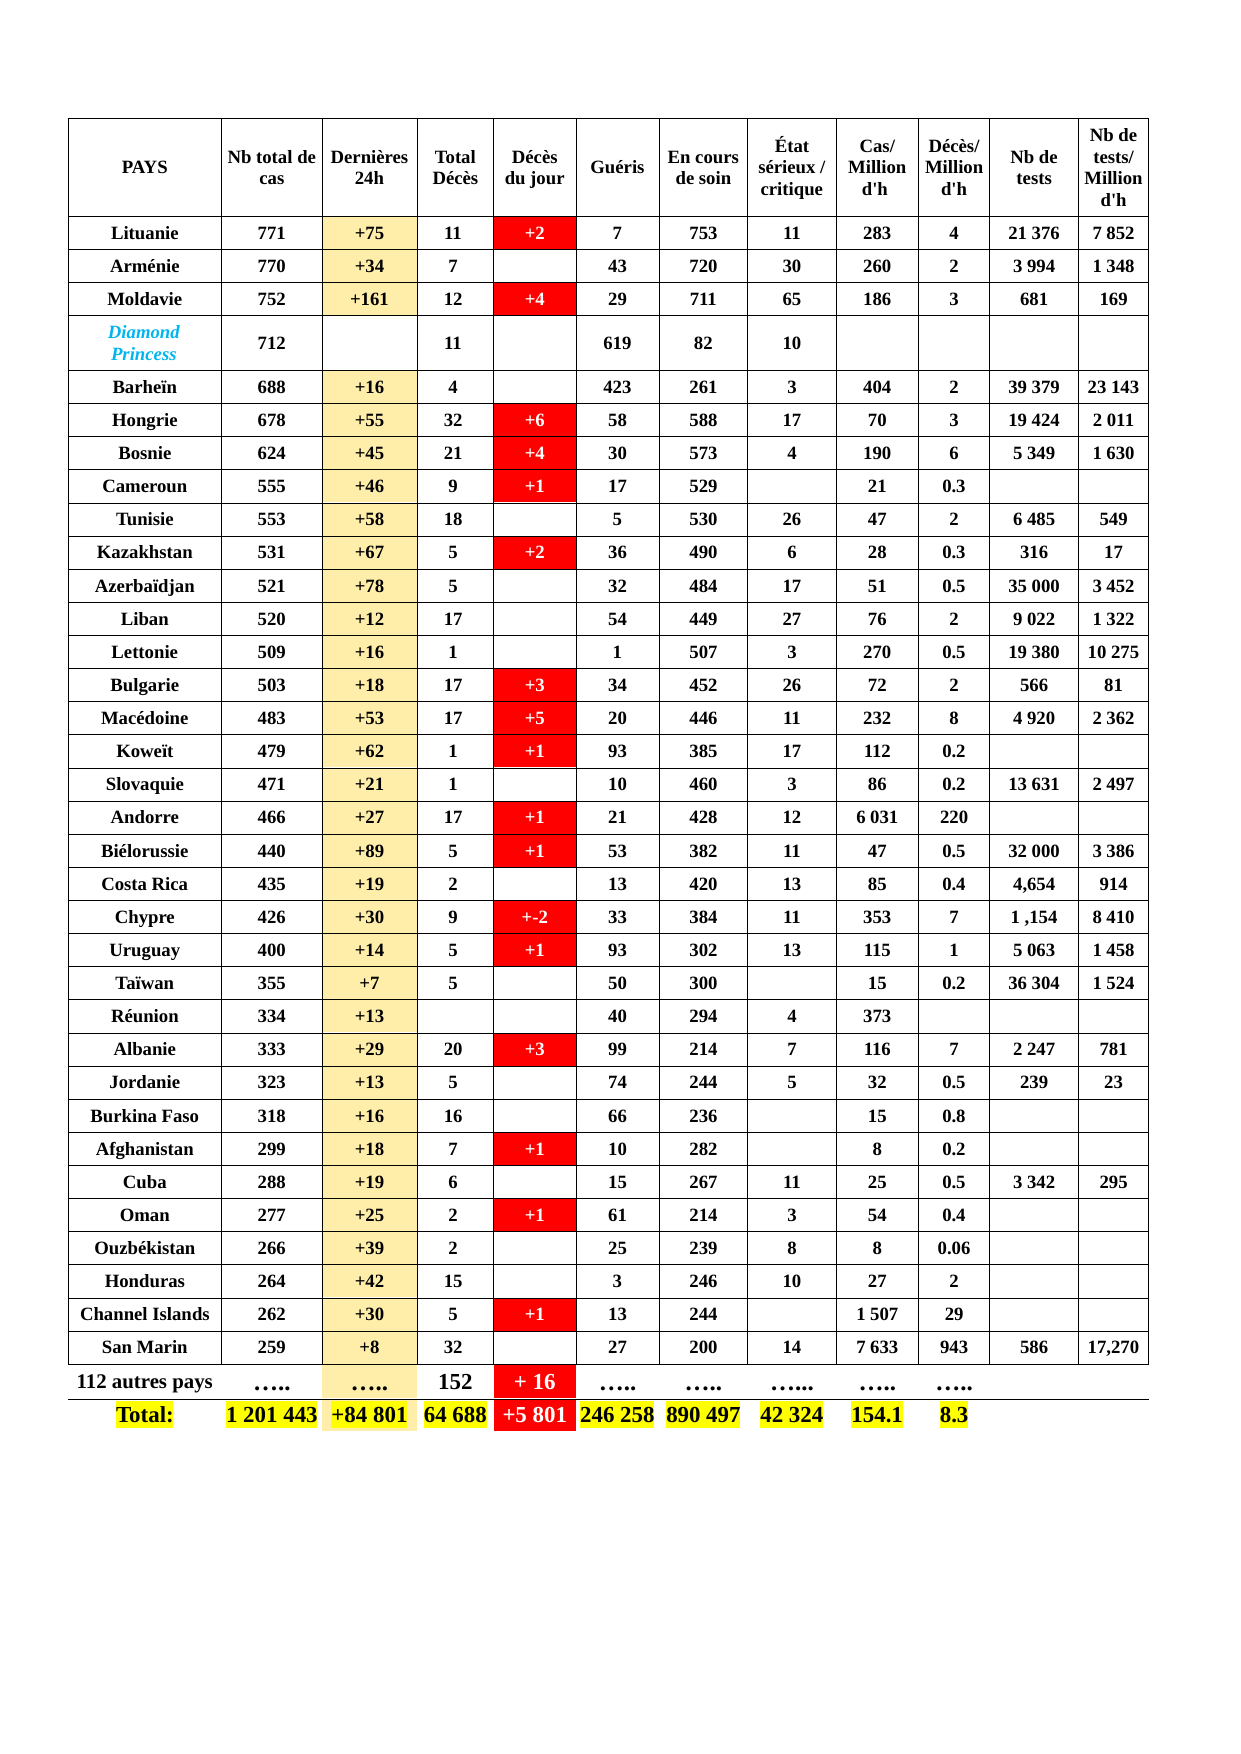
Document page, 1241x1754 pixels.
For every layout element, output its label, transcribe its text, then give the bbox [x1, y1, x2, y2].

table_cell Cameroun [69, 470, 221, 502]
table_cell 8 [837, 1133, 918, 1165]
table_cell +25 [323, 1199, 417, 1231]
table_cell 2 [919, 669, 989, 701]
table_cell 9 022 [990, 603, 1078, 635]
table_cell [919, 316, 989, 370]
table_cell 32 [418, 1332, 493, 1364]
table_cell ….. [576, 1365, 659, 1398]
table_cell 264 [222, 1265, 322, 1297]
table_cell [748, 1299, 836, 1331]
table_cell 18 [418, 504, 493, 536]
table_cell 5 [418, 570, 493, 602]
table_cell 11 [748, 1166, 836, 1198]
table_cell Slovaquie [69, 769, 221, 801]
table_cell +3 [494, 669, 576, 701]
table_cell +1 [494, 802, 576, 834]
table_cell 20 [418, 1034, 493, 1066]
table_cell 23 143 [1079, 371, 1148, 403]
table_cell [990, 1400, 1078, 1431]
table_cell 484 [660, 570, 747, 602]
table_cell 2 497 [1079, 769, 1148, 801]
table_cell 3 342 [990, 1166, 1078, 1198]
table_cell 17 [748, 404, 836, 436]
table_cell +16 [323, 371, 417, 403]
table_cell 30 [577, 437, 659, 469]
table_cell [494, 371, 576, 403]
table_cell 6 [919, 437, 989, 469]
table_cell 460 [660, 769, 747, 801]
table_cell 21 [577, 802, 659, 834]
table_cell Azerbaïdjan [69, 570, 221, 602]
table_cell 236 [660, 1100, 747, 1132]
table_cell Honduras [69, 1265, 221, 1297]
table_cell 283 [837, 217, 918, 249]
table_cell [1078, 1365, 1148, 1398]
table_cell [1078, 1400, 1148, 1431]
table_cell 26 [748, 669, 836, 701]
table_cell 440 [222, 835, 322, 867]
table_cell 260 [837, 250, 918, 282]
table_cell +4 [494, 283, 576, 315]
table_cell +1 [494, 934, 576, 966]
table_cell …... [748, 1365, 836, 1398]
table_cell +16 [323, 636, 417, 668]
table_cell +62 [323, 735, 417, 767]
table_cell [1079, 735, 1148, 767]
table_header Nb total de cas [222, 119, 322, 216]
table_cell 21 376 [990, 217, 1078, 249]
table_cell 47 [837, 835, 918, 867]
table_cell +46 [323, 470, 417, 502]
table_cell [494, 250, 576, 282]
table_cell 7 [919, 901, 989, 933]
table_cell 7 [418, 1133, 493, 1165]
table_cell 295 [1079, 1166, 1148, 1198]
table_cell +45 [323, 437, 417, 469]
table_header Cas/ Million d'h [837, 119, 918, 216]
table_cell 1 [919, 934, 989, 966]
table_cell 5 [418, 967, 493, 999]
table_cell 752 [222, 283, 322, 315]
table_cell +4 [494, 437, 576, 469]
table_cell +55 [323, 404, 417, 436]
table_cell 115 [837, 934, 918, 966]
table_cell 5 349 [990, 437, 1078, 469]
table_cell 2 247 [990, 1034, 1078, 1066]
table_header État sérieux / critique [748, 119, 836, 216]
table_cell 404 [837, 371, 918, 403]
table_cell 11 [748, 901, 836, 933]
table_cell Bosnie [69, 437, 221, 469]
table_cell Albanie [69, 1034, 221, 1066]
table_cell +19 [323, 868, 417, 900]
table_cell 36 [577, 537, 659, 569]
table_cell 7 633 [837, 1332, 918, 1364]
table_cell 32 [577, 570, 659, 602]
table_cell 4,654 [990, 868, 1078, 900]
table_cell 259 [222, 1332, 322, 1364]
table_cell +30 [323, 901, 417, 933]
table_cell 8 [748, 1232, 836, 1264]
table_cell 5 [748, 1067, 836, 1099]
table_cell 74 [577, 1067, 659, 1099]
table_cell 1 ,154 [990, 901, 1078, 933]
table_cell 1 [418, 735, 493, 767]
table_cell 781 [1079, 1034, 1148, 1066]
table_cell 529 [660, 470, 747, 502]
table_cell 2 [919, 250, 989, 282]
table_cell [418, 1000, 493, 1032]
table_cell 15 [837, 1100, 918, 1132]
table_cell 9 [418, 901, 493, 933]
table_cell 7 852 [1079, 217, 1148, 249]
table_cell 566 [990, 669, 1078, 701]
table_cell +13 [323, 1067, 417, 1099]
table_cell 720 [660, 250, 747, 282]
table_cell [748, 1100, 836, 1132]
table_cell [990, 1299, 1078, 1331]
table_cell 890 497 [659, 1400, 747, 1431]
table_cell 588 [660, 404, 747, 436]
table_cell +5 [494, 702, 576, 734]
table_cell 232 [837, 702, 918, 734]
table_cell [494, 1000, 576, 1032]
table_cell 4 [418, 371, 493, 403]
table_cell 573 [660, 437, 747, 469]
table_cell [1079, 802, 1148, 834]
table_cell 17 [418, 603, 493, 635]
table_cell 21 [837, 470, 918, 502]
table_cell [494, 1166, 576, 1198]
table_cell [1079, 1299, 1148, 1331]
table_cell 214 [660, 1199, 747, 1231]
table_cell 154.1 [836, 1400, 918, 1431]
table_cell 66 [577, 1100, 659, 1132]
table_cell 54 [837, 1199, 918, 1231]
table_cell 25 [577, 1232, 659, 1264]
table_cell [748, 967, 836, 999]
table_cell 549 [1079, 504, 1148, 536]
table_cell 678 [222, 404, 322, 436]
table_cell 35 000 [990, 570, 1078, 602]
table_cell +1 [494, 735, 576, 767]
table_cell Jordanie [69, 1067, 221, 1099]
table_cell 2 362 [1079, 702, 1148, 734]
table_cell 353 [837, 901, 918, 933]
table_cell +161 [323, 283, 417, 315]
table_header PAYS [69, 119, 221, 216]
table_cell 42 324 [748, 1400, 836, 1431]
table_cell 2 [418, 1232, 493, 1264]
table_cell 32 000 [990, 835, 1078, 867]
table_cell 420 [660, 868, 747, 900]
table_cell +1 [494, 1299, 576, 1331]
table_cell 12 [748, 802, 836, 834]
table_cell 0.4 [919, 1199, 989, 1231]
table_cell [990, 316, 1078, 370]
table_cell San Marin [69, 1332, 221, 1364]
table_cell 7 [919, 1034, 989, 1066]
table_cell 0.3 [919, 537, 989, 569]
table_cell [494, 636, 576, 668]
table_cell 29 [577, 283, 659, 315]
table_cell Kazakhstan [69, 537, 221, 569]
table_cell 520 [222, 603, 322, 635]
table_cell [990, 1265, 1078, 1297]
table_cell +30 [323, 1299, 417, 1331]
table_cell [990, 470, 1078, 502]
table_cell 11 [748, 835, 836, 867]
table_header Dernières 24h [323, 119, 417, 216]
table_cell +-2 [494, 901, 576, 933]
table_cell 116 [837, 1034, 918, 1066]
table_cell [494, 868, 576, 900]
table_cell +75 [323, 217, 417, 249]
table_cell Réunion [69, 1000, 221, 1032]
table_cell ….. [322, 1365, 417, 1398]
table_cell [837, 316, 918, 370]
table_cell 943 [919, 1332, 989, 1364]
table_cell [1079, 1133, 1148, 1165]
table_cell 26 [748, 504, 836, 536]
table_cell +2 [494, 537, 576, 569]
table_cell 299 [222, 1133, 322, 1165]
table_cell +1 [494, 470, 576, 502]
table_cell 239 [990, 1067, 1078, 1099]
table_cell 30 [748, 250, 836, 282]
table_cell 5 [418, 537, 493, 569]
table_cell +18 [323, 669, 417, 701]
table_cell +27 [323, 802, 417, 834]
table_cell [1079, 1265, 1148, 1297]
table_cell 29 [919, 1299, 989, 1331]
table_cell 261 [660, 371, 747, 403]
table_cell 2 [919, 371, 989, 403]
table_header Total Décès [418, 119, 493, 216]
table_cell 85 [837, 868, 918, 900]
table_cell 1 507 [837, 1299, 918, 1331]
table_cell 40 [577, 1000, 659, 1032]
table_cell +14 [323, 934, 417, 966]
table_cell +53 [323, 702, 417, 734]
table_cell Diamond Princess [69, 316, 221, 370]
table_cell ….. [659, 1365, 747, 1398]
table_cell 7 [748, 1034, 836, 1066]
table_cell 452 [660, 669, 747, 701]
table_header Guéris [577, 119, 659, 216]
table_cell 355 [222, 967, 322, 999]
table_cell 323 [222, 1067, 322, 1099]
table_cell [494, 769, 576, 801]
table_cell [990, 1133, 1078, 1165]
table_cell 28 [837, 537, 918, 569]
table_cell 58 [577, 404, 659, 436]
table_cell 316 [990, 537, 1078, 569]
table_cell Total: [68, 1400, 221, 1431]
table_cell Burkina Faso [69, 1100, 221, 1132]
table_cell 15 [837, 967, 918, 999]
table_cell 8 [919, 702, 989, 734]
table_cell Ouzbékistan [69, 1232, 221, 1264]
table_cell [990, 1000, 1078, 1032]
table_cell 688 [222, 371, 322, 403]
table_cell Hongrie [69, 404, 221, 436]
table_cell +19 [323, 1166, 417, 1198]
table_cell 246 258 [576, 1400, 659, 1431]
table_cell [748, 470, 836, 502]
table_cell 1 [577, 636, 659, 668]
table_cell 1 524 [1079, 967, 1148, 999]
table_cell [1079, 470, 1148, 502]
table_cell Afghanistan [69, 1133, 221, 1165]
table_cell 17 [748, 735, 836, 767]
table_cell 61 [577, 1199, 659, 1231]
table_cell Moldavie [69, 283, 221, 315]
table_cell 1 322 [1079, 603, 1148, 635]
table_cell [1079, 1232, 1148, 1264]
table_cell 17,270 [1079, 1332, 1148, 1364]
table_cell +58 [323, 504, 417, 536]
table_cell 93 [577, 934, 659, 966]
table_cell 6 [418, 1166, 493, 1198]
table_cell [1079, 1199, 1148, 1231]
table_cell 1 201 443 [221, 1400, 322, 1431]
table_cell 13 [748, 934, 836, 966]
table_cell 7 [418, 250, 493, 282]
table_cell 5 [418, 934, 493, 966]
table_cell 200 [660, 1332, 747, 1364]
table_cell 0.5 [919, 835, 989, 867]
table_cell 82 [660, 316, 747, 370]
table_cell + 16 [494, 1365, 576, 1398]
table_header Décès/ Million d'h [919, 119, 989, 216]
table_cell 6 [748, 537, 836, 569]
table_cell 53 [577, 835, 659, 867]
table_cell ….. [836, 1365, 918, 1398]
table_cell +12 [323, 603, 417, 635]
table_cell 10 [577, 769, 659, 801]
table_cell 8 [837, 1232, 918, 1264]
table_cell 0.8 [919, 1100, 989, 1132]
table_cell 13 [577, 1299, 659, 1331]
table_cell 15 [418, 1265, 493, 1297]
table_cell Bulgarie [69, 669, 221, 701]
table_cell 385 [660, 735, 747, 767]
table_cell 1 [418, 769, 493, 801]
table_cell 11 [748, 702, 836, 734]
table_cell 11 [418, 217, 493, 249]
table_cell [1079, 1100, 1148, 1132]
table_cell 384 [660, 901, 747, 933]
table_cell 11 [748, 217, 836, 249]
table_cell 0.5 [919, 1067, 989, 1099]
table_cell 507 [660, 636, 747, 668]
table_cell 318 [222, 1100, 322, 1132]
table_cell 9 [418, 470, 493, 502]
table_cell 509 [222, 636, 322, 668]
table_cell 7 [577, 217, 659, 249]
table_cell 93 [577, 735, 659, 767]
table_cell 10 [748, 316, 836, 370]
table_cell 3 [748, 1199, 836, 1231]
table_cell Liban [69, 603, 221, 635]
table_cell 17 [418, 702, 493, 734]
table_cell 5 [418, 1299, 493, 1331]
table_header Nb de tests [990, 119, 1078, 216]
table_cell Chypre [69, 901, 221, 933]
table_cell 531 [222, 537, 322, 569]
table_header En cours de soin [660, 119, 747, 216]
table_cell Oman [69, 1199, 221, 1231]
table_cell 333 [222, 1034, 322, 1066]
table_cell [494, 967, 576, 999]
table_cell [494, 504, 576, 536]
table_cell 3 994 [990, 250, 1078, 282]
table_cell 239 [660, 1232, 747, 1264]
table_cell 0.2 [919, 1133, 989, 1165]
table_cell [494, 570, 576, 602]
table_cell 5 063 [990, 934, 1078, 966]
table_cell Costa Rica [69, 868, 221, 900]
table_cell +1 [494, 835, 576, 867]
table_cell 19 424 [990, 404, 1078, 436]
table_cell 246 [660, 1265, 747, 1297]
table_cell Koweït [69, 735, 221, 767]
table_cell 5 [577, 504, 659, 536]
table_cell 294 [660, 1000, 747, 1032]
table_cell 3 [919, 283, 989, 315]
table_cell +21 [323, 769, 417, 801]
table_cell 2 [919, 1265, 989, 1297]
table_cell 302 [660, 934, 747, 966]
table_cell 449 [660, 603, 747, 635]
table_cell +7 [323, 967, 417, 999]
table_cell 8.3 [918, 1400, 989, 1431]
table_cell 4 [748, 437, 836, 469]
table_cell 435 [222, 868, 322, 900]
table_header Nb de tests/ Million d'h [1079, 119, 1148, 216]
table_cell [990, 735, 1078, 767]
table_cell 300 [660, 967, 747, 999]
table_cell 266 [222, 1232, 322, 1264]
table_cell [494, 603, 576, 635]
table_cell Lettonie [69, 636, 221, 668]
table_cell 267 [660, 1166, 747, 1198]
table_cell +39 [323, 1232, 417, 1264]
table_cell 3 [748, 371, 836, 403]
table_cell 34 [577, 669, 659, 701]
table_cell 624 [222, 437, 322, 469]
table_cell 0.4 [919, 868, 989, 900]
table_cell [494, 1067, 576, 1099]
table_cell 4 920 [990, 702, 1078, 734]
table_cell 1 458 [1079, 934, 1148, 966]
table_cell 19 380 [990, 636, 1078, 668]
table_cell [990, 1199, 1078, 1231]
table_cell 0.5 [919, 570, 989, 602]
table_cell 76 [837, 603, 918, 635]
table_cell 277 [222, 1199, 322, 1231]
table_cell 423 [577, 371, 659, 403]
table_cell [990, 1100, 1078, 1132]
table_cell 50 [577, 967, 659, 999]
table_cell Biélorussie [69, 835, 221, 867]
table_cell 2 [919, 603, 989, 635]
table_cell [919, 1000, 989, 1032]
table_cell 51 [837, 570, 918, 602]
table_cell Andorre [69, 802, 221, 834]
table_cell 0.2 [919, 967, 989, 999]
table_cell +1 [494, 1199, 576, 1231]
table_cell 12 [418, 283, 493, 315]
table_cell 17 [1079, 537, 1148, 569]
table_cell 3 [919, 404, 989, 436]
table_cell 3 [577, 1265, 659, 1297]
table_cell 54 [577, 603, 659, 635]
table_cell 47 [837, 504, 918, 536]
table_cell +5 801 [494, 1400, 576, 1431]
table_cell [990, 1232, 1078, 1264]
table_cell 21 [418, 437, 493, 469]
table_header Décès du jour [494, 119, 576, 216]
table_cell +18 [323, 1133, 417, 1165]
table_cell [1079, 316, 1148, 370]
table_cell Arménie [69, 250, 221, 282]
table_cell 33 [577, 901, 659, 933]
table_cell 288 [222, 1166, 322, 1198]
table_cell Uruguay [69, 934, 221, 966]
table_cell 13 [577, 868, 659, 900]
table_cell 81 [1079, 669, 1148, 701]
table_cell 446 [660, 702, 747, 734]
table_cell +1 [494, 1133, 576, 1165]
table_cell 27 [837, 1265, 918, 1297]
table_cell 0.2 [919, 769, 989, 801]
table_cell 0.2 [919, 735, 989, 767]
table_cell [494, 1100, 576, 1132]
table_cell ….. [918, 1365, 989, 1398]
table_cell 13 [748, 868, 836, 900]
table_cell +84 801 [322, 1400, 417, 1431]
table_cell 32 [418, 404, 493, 436]
table_cell 471 [222, 769, 322, 801]
table_cell [323, 316, 417, 370]
table_cell 270 [837, 636, 918, 668]
table_cell 27 [748, 603, 836, 635]
table_cell 15 [577, 1166, 659, 1198]
table_cell 753 [660, 217, 747, 249]
table_cell 0.3 [919, 470, 989, 502]
table_cell 17 [577, 470, 659, 502]
table_cell 0.5 [919, 636, 989, 668]
table_cell 2 [418, 868, 493, 900]
table_cell 553 [222, 504, 322, 536]
table_cell 152 [417, 1365, 493, 1398]
table_cell Barheïn [69, 371, 221, 403]
table_cell 32 [837, 1067, 918, 1099]
table_cell +42 [323, 1265, 417, 1297]
table_cell 25 [837, 1166, 918, 1198]
table_cell 112 [837, 735, 918, 767]
table_cell [494, 316, 576, 370]
table_cell 190 [837, 437, 918, 469]
table_cell 712 [222, 316, 322, 370]
table_cell 65 [748, 283, 836, 315]
table_cell 681 [990, 283, 1078, 315]
table_cell 11 [418, 316, 493, 370]
table_cell 490 [660, 537, 747, 569]
table_cell 619 [577, 316, 659, 370]
table_cell 13 631 [990, 769, 1078, 801]
table_cell 17 [418, 802, 493, 834]
table_cell 3 386 [1079, 835, 1148, 867]
table_cell 483 [222, 702, 322, 734]
table_cell +3 [494, 1034, 576, 1066]
table_cell 400 [222, 934, 322, 966]
table_cell 914 [1079, 868, 1148, 900]
table_cell 3 452 [1079, 570, 1148, 602]
table_cell 5 [418, 835, 493, 867]
table_cell Taïwan [69, 967, 221, 999]
table_cell [494, 1265, 576, 1297]
table_cell 4 [919, 217, 989, 249]
table_cell 244 [660, 1299, 747, 1331]
table_cell Macédoine [69, 702, 221, 734]
table_cell [494, 1332, 576, 1364]
table_cell 14 [748, 1332, 836, 1364]
table_cell 10 [577, 1133, 659, 1165]
table_cell 244 [660, 1067, 747, 1099]
table_cell [990, 802, 1078, 834]
table_cell 521 [222, 570, 322, 602]
table_cell Cuba [69, 1166, 221, 1198]
table_cell 771 [222, 217, 322, 249]
table_cell +16 [323, 1100, 417, 1132]
table_cell Lituanie [69, 217, 221, 249]
table_cell 530 [660, 504, 747, 536]
table_cell 428 [660, 802, 747, 834]
table_cell 3 [748, 769, 836, 801]
table_cell 382 [660, 835, 747, 867]
table_cell ….. [221, 1365, 322, 1398]
table_cell +29 [323, 1034, 417, 1066]
table_cell +78 [323, 570, 417, 602]
table_cell 10 [748, 1265, 836, 1297]
table_cell 112 autres pays [68, 1365, 221, 1398]
table_cell 186 [837, 283, 918, 315]
table_cell 334 [222, 1000, 322, 1032]
table_cell 3 [748, 636, 836, 668]
table_cell +67 [323, 537, 417, 569]
table_cell 503 [222, 669, 322, 701]
table_cell 72 [837, 669, 918, 701]
table_cell 20 [577, 702, 659, 734]
table_cell 4 [748, 1000, 836, 1032]
table_cell 0.06 [919, 1232, 989, 1264]
table_cell 2 [418, 1199, 493, 1231]
table_cell 770 [222, 250, 322, 282]
table_cell 6 485 [990, 504, 1078, 536]
table_cell 711 [660, 283, 747, 315]
table_cell 555 [222, 470, 322, 502]
table_cell 2 [919, 504, 989, 536]
table_cell 214 [660, 1034, 747, 1066]
table_cell 8 410 [1079, 901, 1148, 933]
table_cell 86 [837, 769, 918, 801]
table_cell 262 [222, 1299, 322, 1331]
table_cell 16 [418, 1100, 493, 1132]
table_cell [990, 1365, 1078, 1398]
table_cell 23 [1079, 1067, 1148, 1099]
table_cell 17 [418, 669, 493, 701]
table_cell 5 [418, 1067, 493, 1099]
table_cell 10 275 [1079, 636, 1148, 668]
table_cell 586 [990, 1332, 1078, 1364]
table_cell +13 [323, 1000, 417, 1032]
table_cell 70 [837, 404, 918, 436]
table_cell +8 [323, 1332, 417, 1364]
table_cell [748, 1133, 836, 1165]
table_cell 39 379 [990, 371, 1078, 403]
table_cell Tunisie [69, 504, 221, 536]
table_cell 479 [222, 735, 322, 767]
table_cell 169 [1079, 283, 1148, 315]
table_cell +6 [494, 404, 576, 436]
table_cell 426 [222, 901, 322, 933]
table_cell [1079, 1000, 1148, 1032]
table_cell [494, 1232, 576, 1264]
table_cell 6 031 [837, 802, 918, 834]
table_cell 282 [660, 1133, 747, 1165]
table_cell 27 [577, 1332, 659, 1364]
table_cell 466 [222, 802, 322, 834]
table_cell 17 [748, 570, 836, 602]
table_cell 99 [577, 1034, 659, 1066]
table_cell 220 [919, 802, 989, 834]
table_cell 64 688 [417, 1400, 493, 1431]
table_cell 36 304 [990, 967, 1078, 999]
table_cell 43 [577, 250, 659, 282]
table_cell +2 [494, 217, 576, 249]
table_cell Channel Islands [69, 1299, 221, 1331]
table_cell +34 [323, 250, 417, 282]
table_cell 1 348 [1079, 250, 1148, 282]
table_cell 1 630 [1079, 437, 1148, 469]
table_cell 2 011 [1079, 404, 1148, 436]
table_cell +89 [323, 835, 417, 867]
table_cell 373 [837, 1000, 918, 1032]
table_cell 1 [418, 636, 493, 668]
table_cell 0.5 [919, 1166, 989, 1198]
